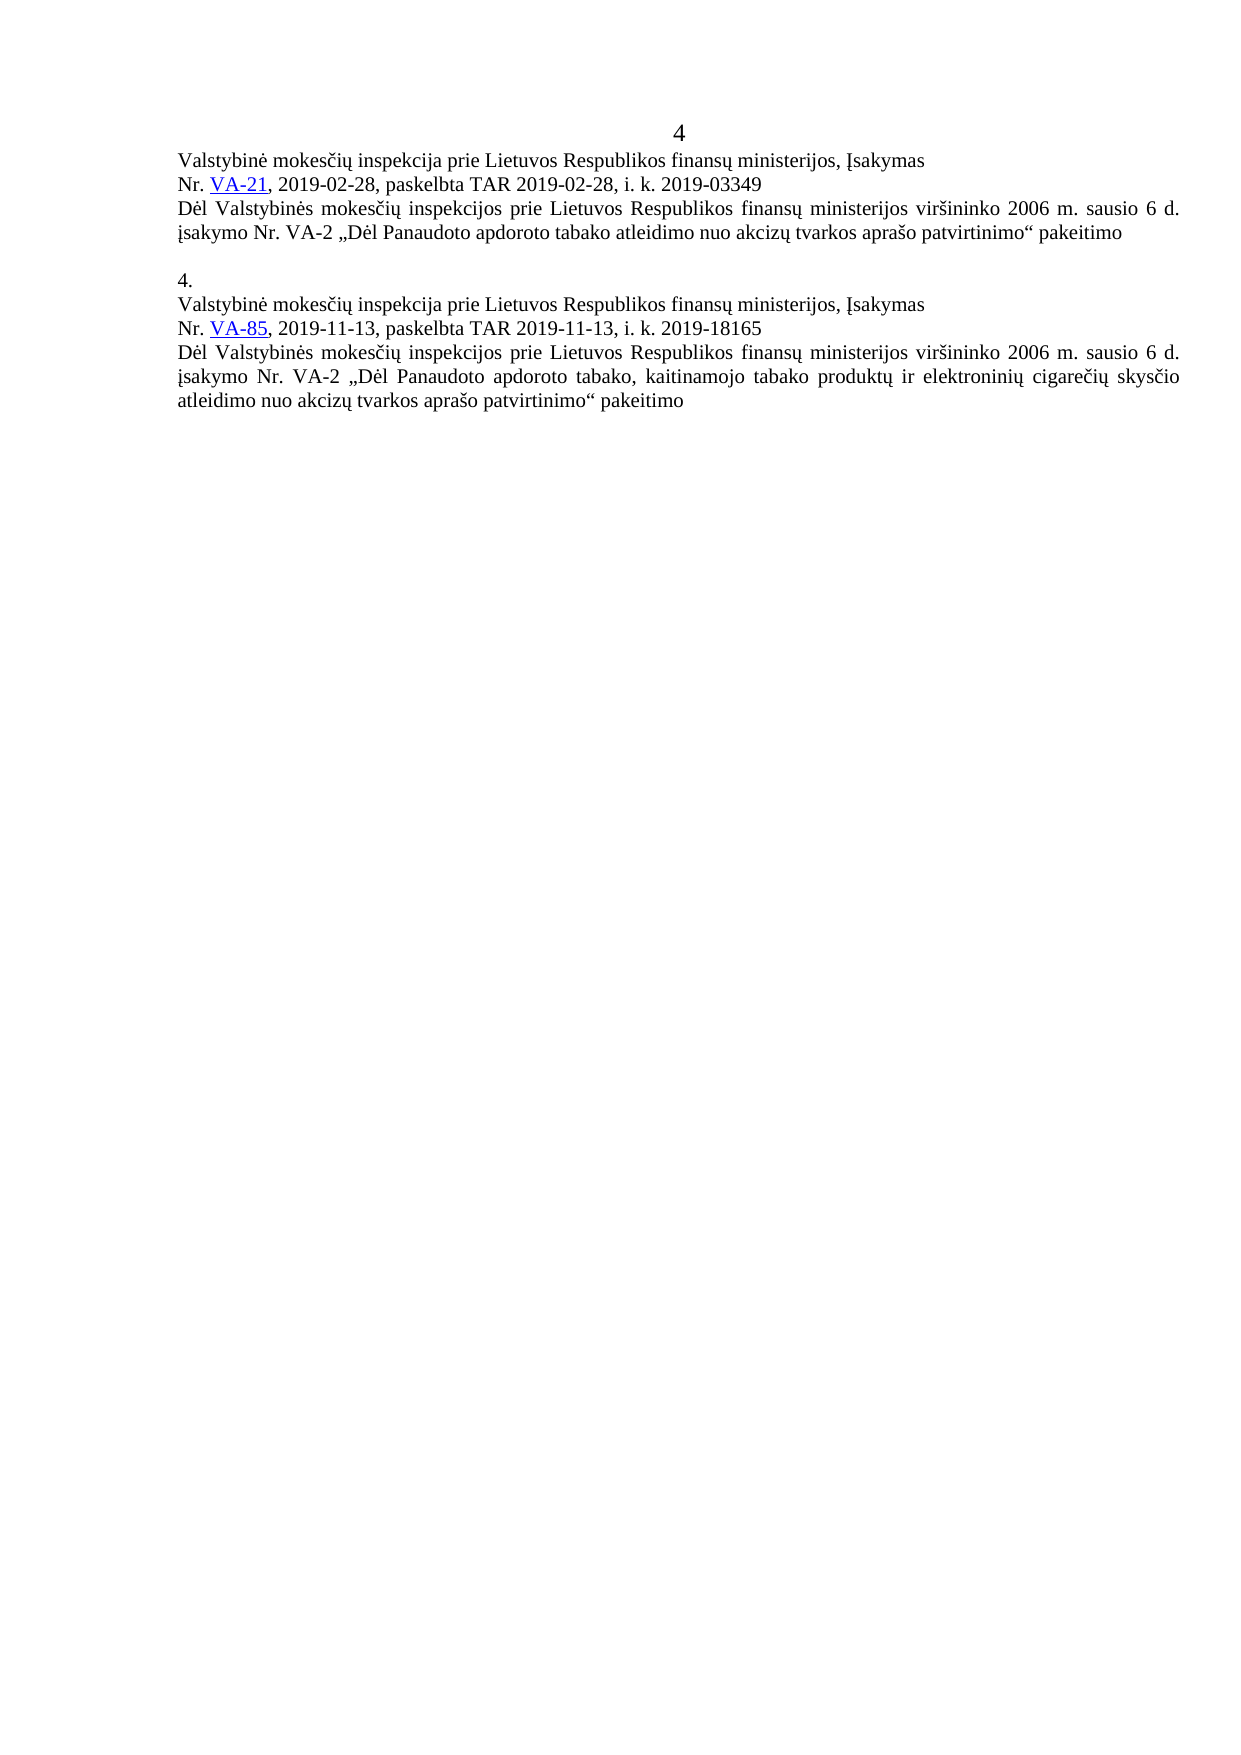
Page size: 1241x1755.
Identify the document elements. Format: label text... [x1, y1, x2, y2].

text 4. [177, 268, 1181, 292]
text Dėl Valstybinės mokesčių inspekcijos prie Lietuvos Respublikos finansų ministerijos viršininko 2006 m. sausio 6 d. įsakymo Nr. VA-2 „Dėl Panaudoto apdoroto tabako, kaitinamojo tabako produktų ir elektroninių cigarečių skysčio atleidimo nuo akcizų tvarkos aprašo patvirtinimo“ pakeitimo [177, 340, 1181, 412]
text Nr. VA-21, 2019-02-28, paskelbta TAR 2019-02-28, i. k. 2019-03349 [177, 172, 1181, 196]
text Valstybinė mokesčių inspekcija prie Lietuvos Respublikos finansų ministerijos, Įsakymas [177, 148, 1181, 172]
text Valstybinė mokesčių inspekcija prie Lietuvos Respublikos finansų ministerijos, Įsakymas [177, 292, 1181, 316]
text Nr. VA-85, 2019-11-13, paskelbta TAR 2019-11-13, i. k. 2019-18165 [177, 316, 1181, 340]
text Dėl Valstybinės mokesčių inspekcijos prie Lietuvos Respublikos finansų ministerijos viršininko 2006 m. sausio 6 d. įsakymo Nr. VA-2 „Dėl Panaudoto apdoroto tabako atleidimo nuo akcizų tvarkos aprašo patvirtinimo“ pakeitimo [177, 196, 1181, 244]
